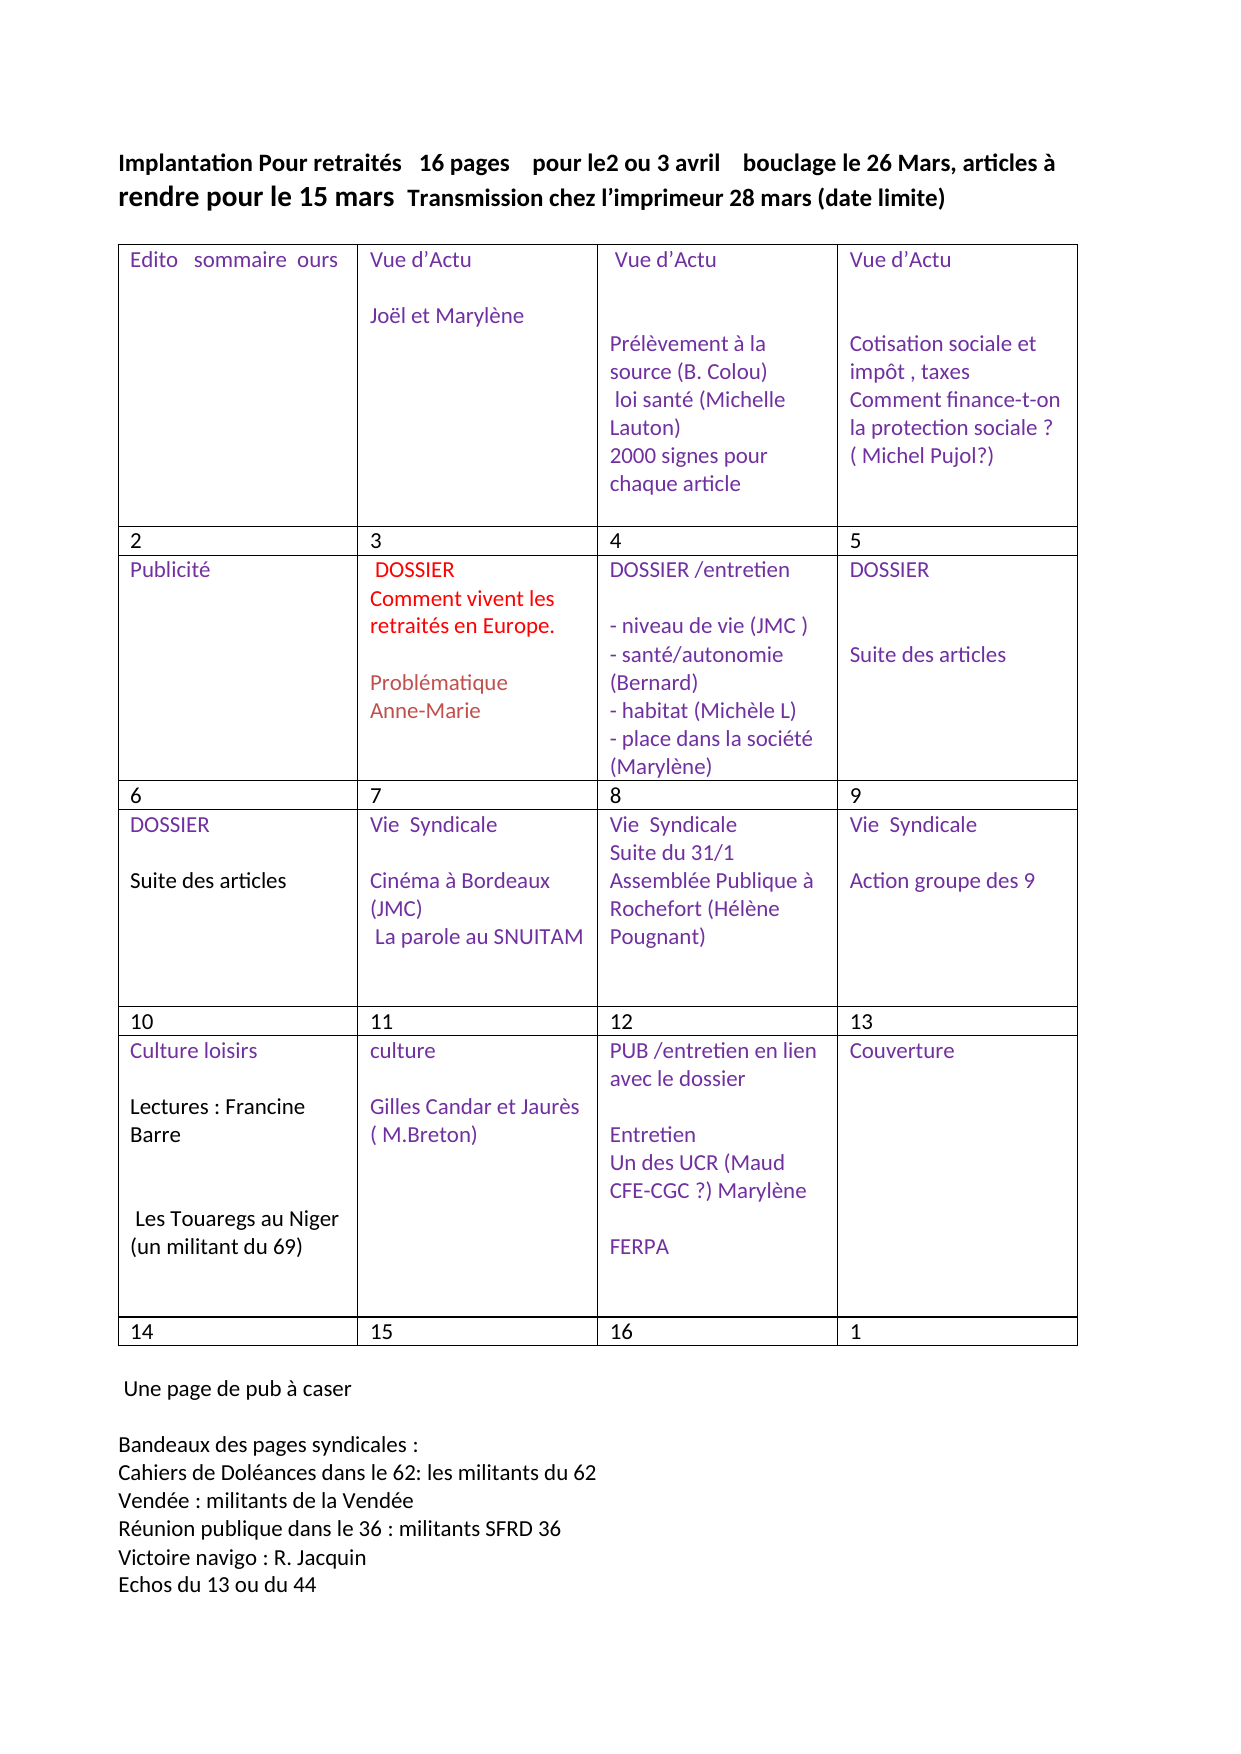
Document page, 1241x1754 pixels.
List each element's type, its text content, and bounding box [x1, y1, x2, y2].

table_cell 1 [838, 1318, 1077, 1345]
table_cell 12 [598, 1007, 837, 1035]
text Victoire navigo : R. Jacquin [118, 1543, 1122, 1571]
table_cell 2 [119, 527, 357, 554]
table_cell Publicité [119, 556, 357, 780]
text Une page de pub à caser [118, 1374, 1122, 1402]
table_cell DOSSIER Comment vivent les retraités en Europe. Problématique Anne-Marie [358, 556, 597, 780]
table_cell 16 [598, 1318, 837, 1345]
table_cell DOSSIER Suite des articles [119, 810, 357, 1006]
text Echos du 13 ou du 44 [118, 1571, 1122, 1599]
table_cell Vie Syndicale Cinéma à Bordeaux (JMC) La parole au SNUITAM [358, 810, 597, 1006]
table_cell 6 [119, 781, 357, 809]
table_cell 7 [358, 781, 597, 809]
table_cell PUB /entretien en lien avec le dossier Entretien Un des UCR (Maud CFE-CGC ?) Marylène FERPA [598, 1036, 837, 1316]
table_cell 10 [119, 1007, 357, 1035]
text Bandeaux des pages syndicales : [118, 1431, 1122, 1458]
table_cell 3 [358, 527, 597, 554]
table_cell Couverture [838, 1036, 1077, 1316]
table_cell 14 [119, 1318, 357, 1345]
table_header Vue d’Actu Prélèvement à la source (B. Colou) loi santé (Michelle Lauton) 2000 signes pour chaque article [598, 245, 837, 526]
table_cell 4 [598, 527, 837, 554]
text Vendée : militants de la Vendée [118, 1487, 1122, 1514]
table_cell Culture loisirs Lectures : Francine Barre Les Touaregs au Niger (un militant du 69) [119, 1036, 357, 1316]
table_cell DOSSIER Suite des articles [838, 556, 1077, 780]
text Réunion publique dans le 36 : militants SFRD 36 [118, 1514, 1122, 1543]
table_cell Vie Syndicale Action groupe des 9 [838, 810, 1077, 1006]
table_cell DOSSIER /entretien - niveau de vie (JMC ) - santé/autonomie (Bernard) - habitat (Michèle L) - place dans la société (Marylène) [598, 556, 837, 780]
text Cahiers de Doléances dans le 62: les militants du 62 [118, 1458, 1122, 1487]
table_cell 8 [598, 781, 837, 809]
table_cell Vie Syndicale Suite du 31/1 Assemblée Publique à Rochefort (Hélène Pougnant) [598, 810, 837, 1006]
table_cell culture Gilles Candar et Jaurès ( M.Breton) [358, 1036, 597, 1316]
table_cell 11 [358, 1007, 597, 1035]
table_cell 13 [838, 1007, 1077, 1035]
table_cell 9 [838, 781, 1077, 809]
table_cell 5 [838, 527, 1077, 554]
table_cell 15 [358, 1318, 597, 1345]
table_header Edito sommaire ours [119, 245, 357, 526]
table_header Vue d’Actu Cotisation sociale et impôt , taxes Comment finance-t-on la protection sociale ? ( Michel Pujol?) [838, 245, 1077, 526]
text Implantation Pour retraités 16 pages pour le2 ou 3 avril bouclage le 26 Mars, articles à rendre pour le 15 mars Transmission chez l’imprimeur 28 mars (date limite) [118, 148, 1122, 214]
table_header Vue d’Actu Joël et Marylène [358, 245, 597, 526]
